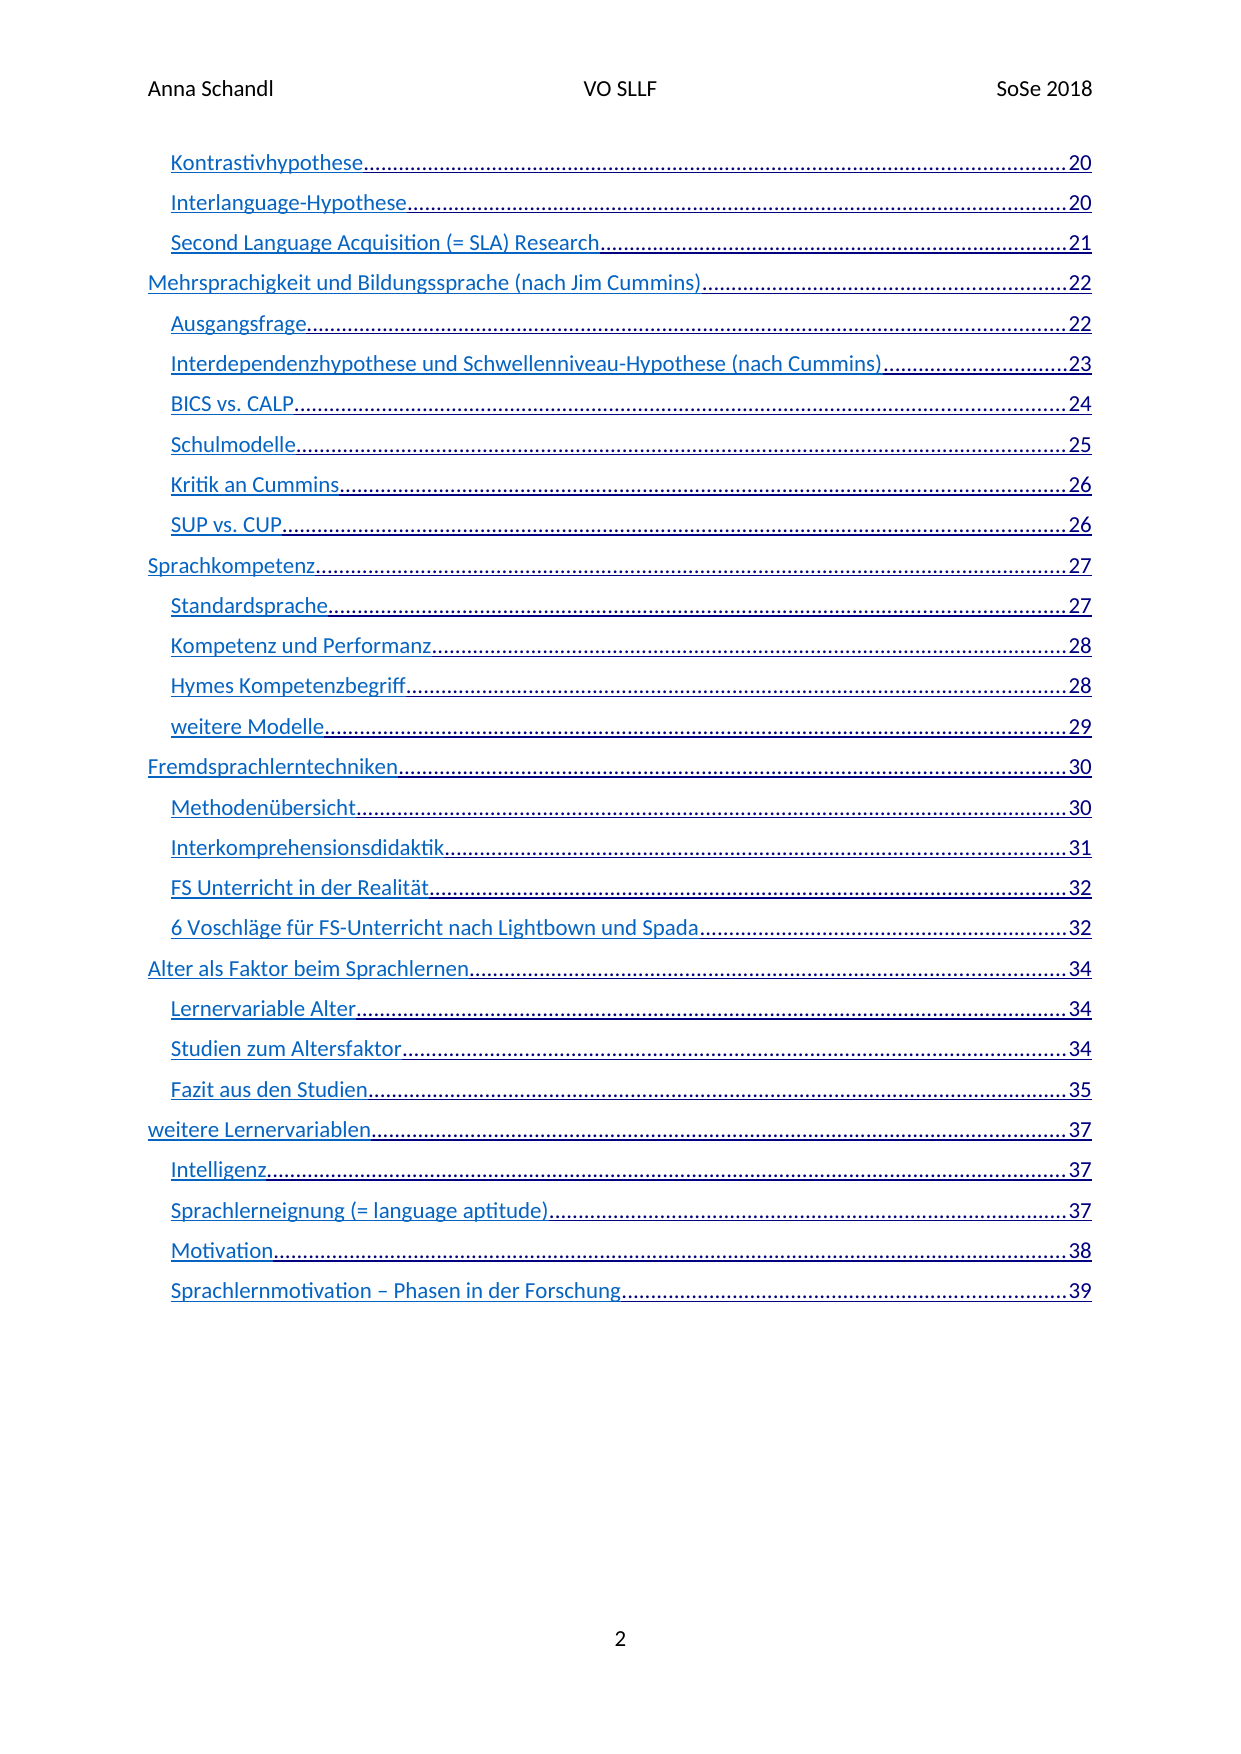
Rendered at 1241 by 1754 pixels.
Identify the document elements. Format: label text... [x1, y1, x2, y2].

text Motivation 38 [171, 1236, 1093, 1264]
text Sprachlerneignung (= language aptitude) 37 [171, 1196, 1093, 1224]
text Interlanguage-Hypothese 20 [171, 188, 1093, 216]
text Second Language Acquisition (= SLA) Research 21 [171, 228, 1093, 256]
text Schulmodelle 25 [171, 430, 1093, 458]
text BICS vs. CALP 24 [171, 389, 1093, 417]
text FS Unterricht in der Realität 32 [171, 873, 1093, 901]
text Interdependenzhypothese und Schwellenniveau-Hypothese (nach Cummins) 23 [171, 349, 1093, 377]
text Interkomprehensionsdidaktik 31 [171, 833, 1093, 861]
text Methodenübersicht 30 [171, 793, 1093, 821]
text SUP vs. CUP 26 [171, 510, 1093, 538]
text Sprachkompetenz 27 [148, 551, 1093, 579]
text Studien zum Altersfaktor 34 [171, 1034, 1093, 1062]
text Alter als Faktor beim Sprachlernen 34 [148, 954, 1093, 982]
text Ausgangsfrage 22 [171, 309, 1093, 337]
text weitere Lernervariablen 37 [148, 1115, 1093, 1143]
text Kontrastivhypothese 20 [171, 148, 1093, 176]
text Hymes Kompetenzbegriff 28 [171, 672, 1093, 700]
text 6 Voschläge für FS-Unterricht nach Lightbown und Spada 32 [171, 913, 1093, 942]
text Mehrsprachigkeit und Bildungssprache (nach Jim Cummins) 22 [148, 268, 1093, 297]
text Fremdsprachlerntechniken 30 [148, 752, 1093, 780]
text Kritik an Cummins 26 [171, 470, 1093, 498]
text Standardsprache 27 [171, 591, 1093, 619]
text weitere Modelle 29 [171, 712, 1093, 740]
text Fazit aus den Studien 35 [171, 1075, 1093, 1103]
text Lernervariable Alter 34 [171, 994, 1093, 1022]
text Intelligenz 37 [171, 1155, 1093, 1183]
text Sprachlernmotivation – Phasen in der Forschung 39 [171, 1276, 1093, 1304]
text Kompetenz und Performanz 28 [171, 631, 1093, 659]
